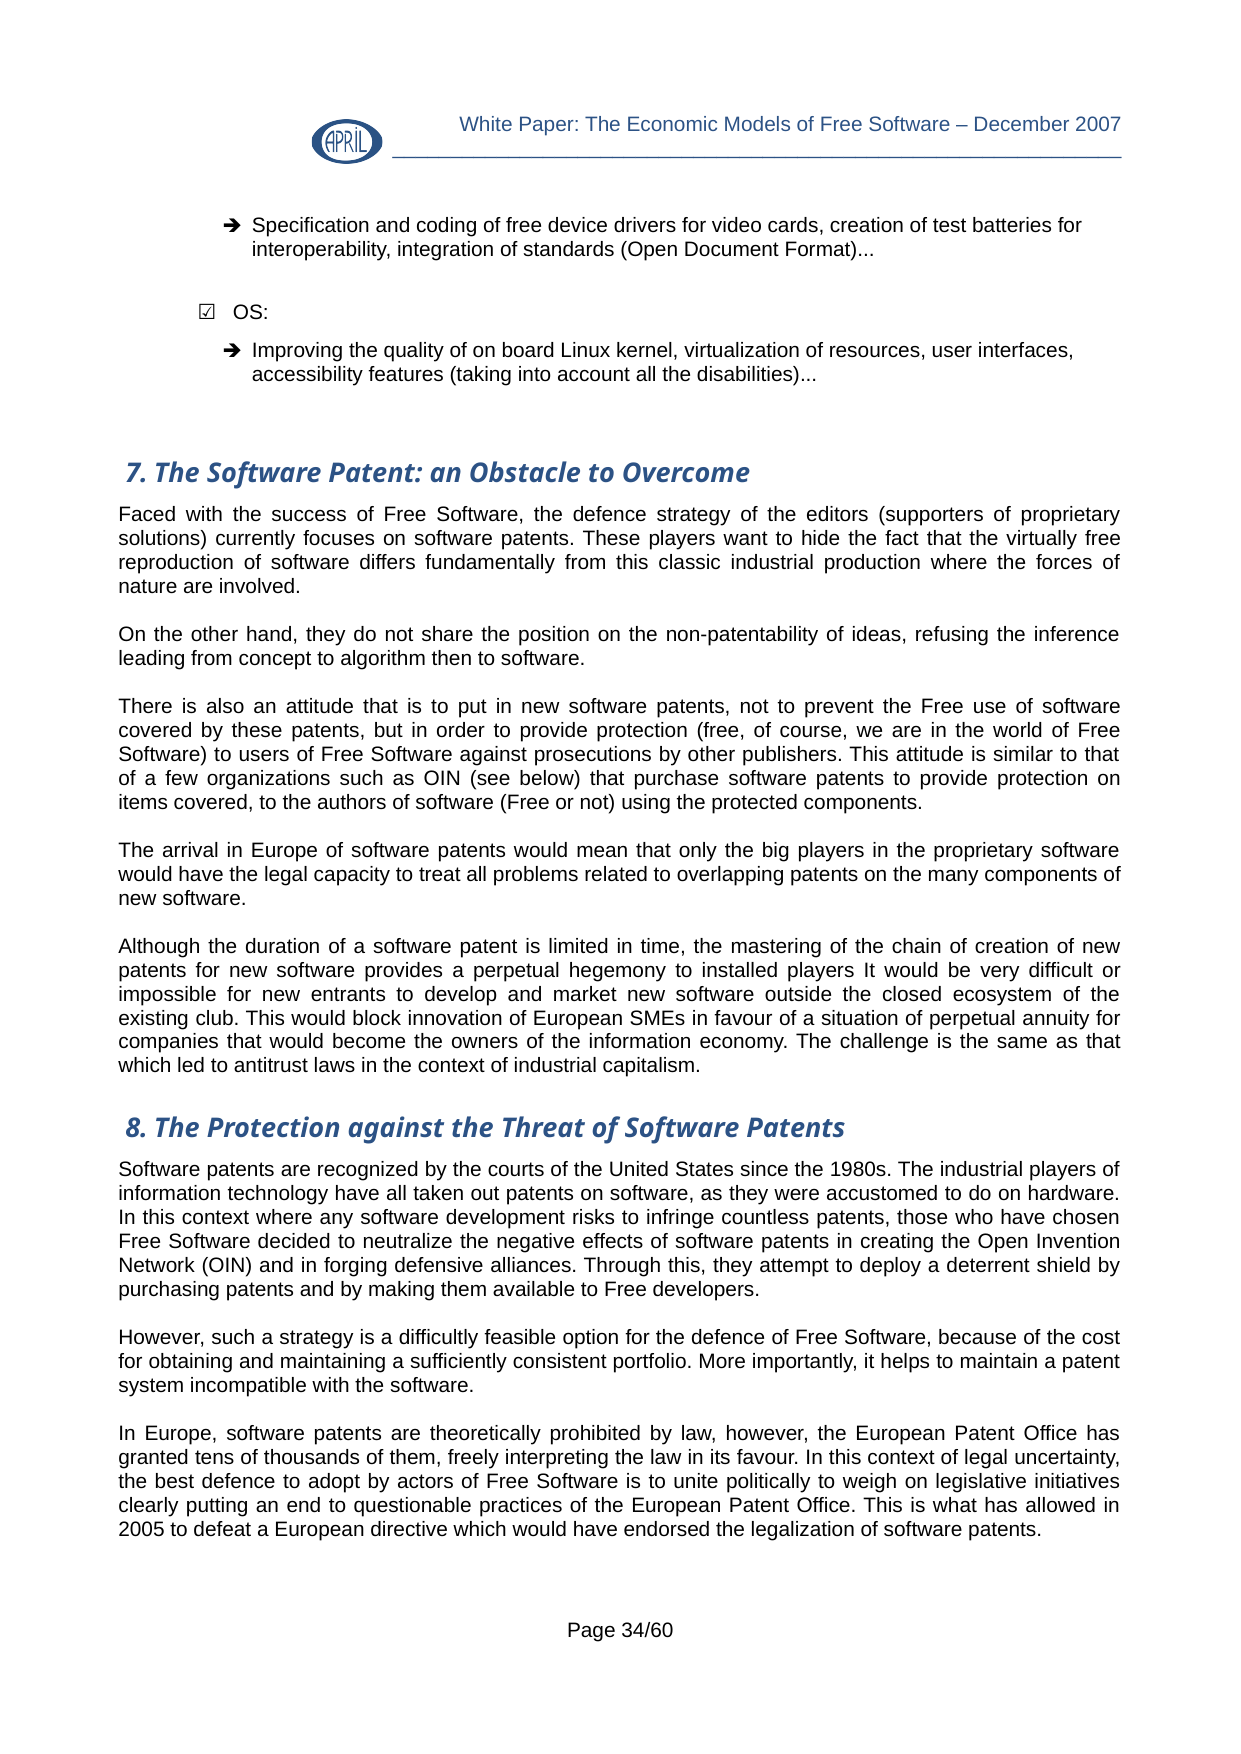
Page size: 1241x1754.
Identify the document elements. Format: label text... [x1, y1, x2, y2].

list Software patents are recognized by the courts of the United States since the 1980s. The industrial players of information technology have all taken out patents on software, as they were accustomed to do on hardware. In this context where any software development risks to infringe countless patents, those who have chosen Free Software decided to neutralize the negative effects of software patents in creating the Open Invention Network (OIN) and in forging defensive alliances. Through this, they attempt to deploy a deterrent shield by purchasing patents and by making them available to Free developers. [118, 1157, 1122, 1301]
list OS: [197, 297, 1122, 325]
picture [311, 119, 383, 164]
list Faced with the success of Free Software, the defence strategy of the editors (supporters of proprietary solutions) currently focuses on software patents. These players want to hide the fact that the virtually free reproduction of software differs fundamentally from this classic industrial production where the forces of nature are involved. [118, 502, 1122, 598]
subtitle The Protection against the Threat of Software Patents [118, 1108, 1122, 1145]
list There is also an attitude that is to put in new software patents, not to prevent the Free use of software covered by these patents, but in order to provide protection (free, of course, we are in the world of Free Software) to users of Free Software against prosecutions by other publishers. This attitude is similar to that of a few organizations such as OIN (see below) that purchase software patents to provide protection on items covered, to the authors of software (Free or not) using the protected components. [118, 694, 1122, 814]
list However, such a strategy is a difficultly feasible option for the defence of Free Software, because of the cost for obtaining and maintaining a sufficiently consistent portfolio. More importantly, it helps to maintain a patent system incompatible with the software. [118, 1325, 1122, 1397]
list The arrival in Europe of software patents would mean that only the big players in the proprietary software would have the legal capacity to treat all problems related to overlapping patents on the many components of new software. [118, 838, 1122, 909]
list Improving the quality of on board Linux kernel, virtualization of resources, user interfaces, accessibility features (taking into account all the disabilities)... [222, 338, 1122, 386]
subtitle The Software Patent: an Obstacle to Overcome [118, 453, 1122, 490]
list Although the duration of a software patent is limited in time, the mastering of the chain of creation of new patents for new software provides a perpetual hegemony to installed players It would be very difficult or impossible for new entrants to develop and market new software outside the closed ecosystem of the existing club. This would block innovation of European SMEs in favour of a situation of perpetual annuity for companies that would become the owners of the information economy. The challenge is the same as that which led to antitrust laws in the context of industrial capitalism. [118, 909, 1122, 1077]
list In Europe, software patents are theoretically prohibited by law, however, the European Patent Office has granted tens of thousands of them, freely interpreting the law in its favour. In this context of legal uncertainty, the best defence to adopt by actors of Free Software is to unite politically to weigh on legislative initiatives clearly putting an end to questionable practices of the European Patent Office. This is what has allowed in 2005 to defeat a European directive which would have endorsed the legalization of software patents. [118, 1421, 1122, 1541]
list On the other hand, they do not share the position on the non-patentability of ideas, refusing the inference leading from concept to algorithm then to software. [118, 622, 1122, 670]
list Specification and coding of free device drivers for video cards, creation of test batteries for interoperability, integration of standards (Open Document Format)... [222, 213, 1122, 284]
